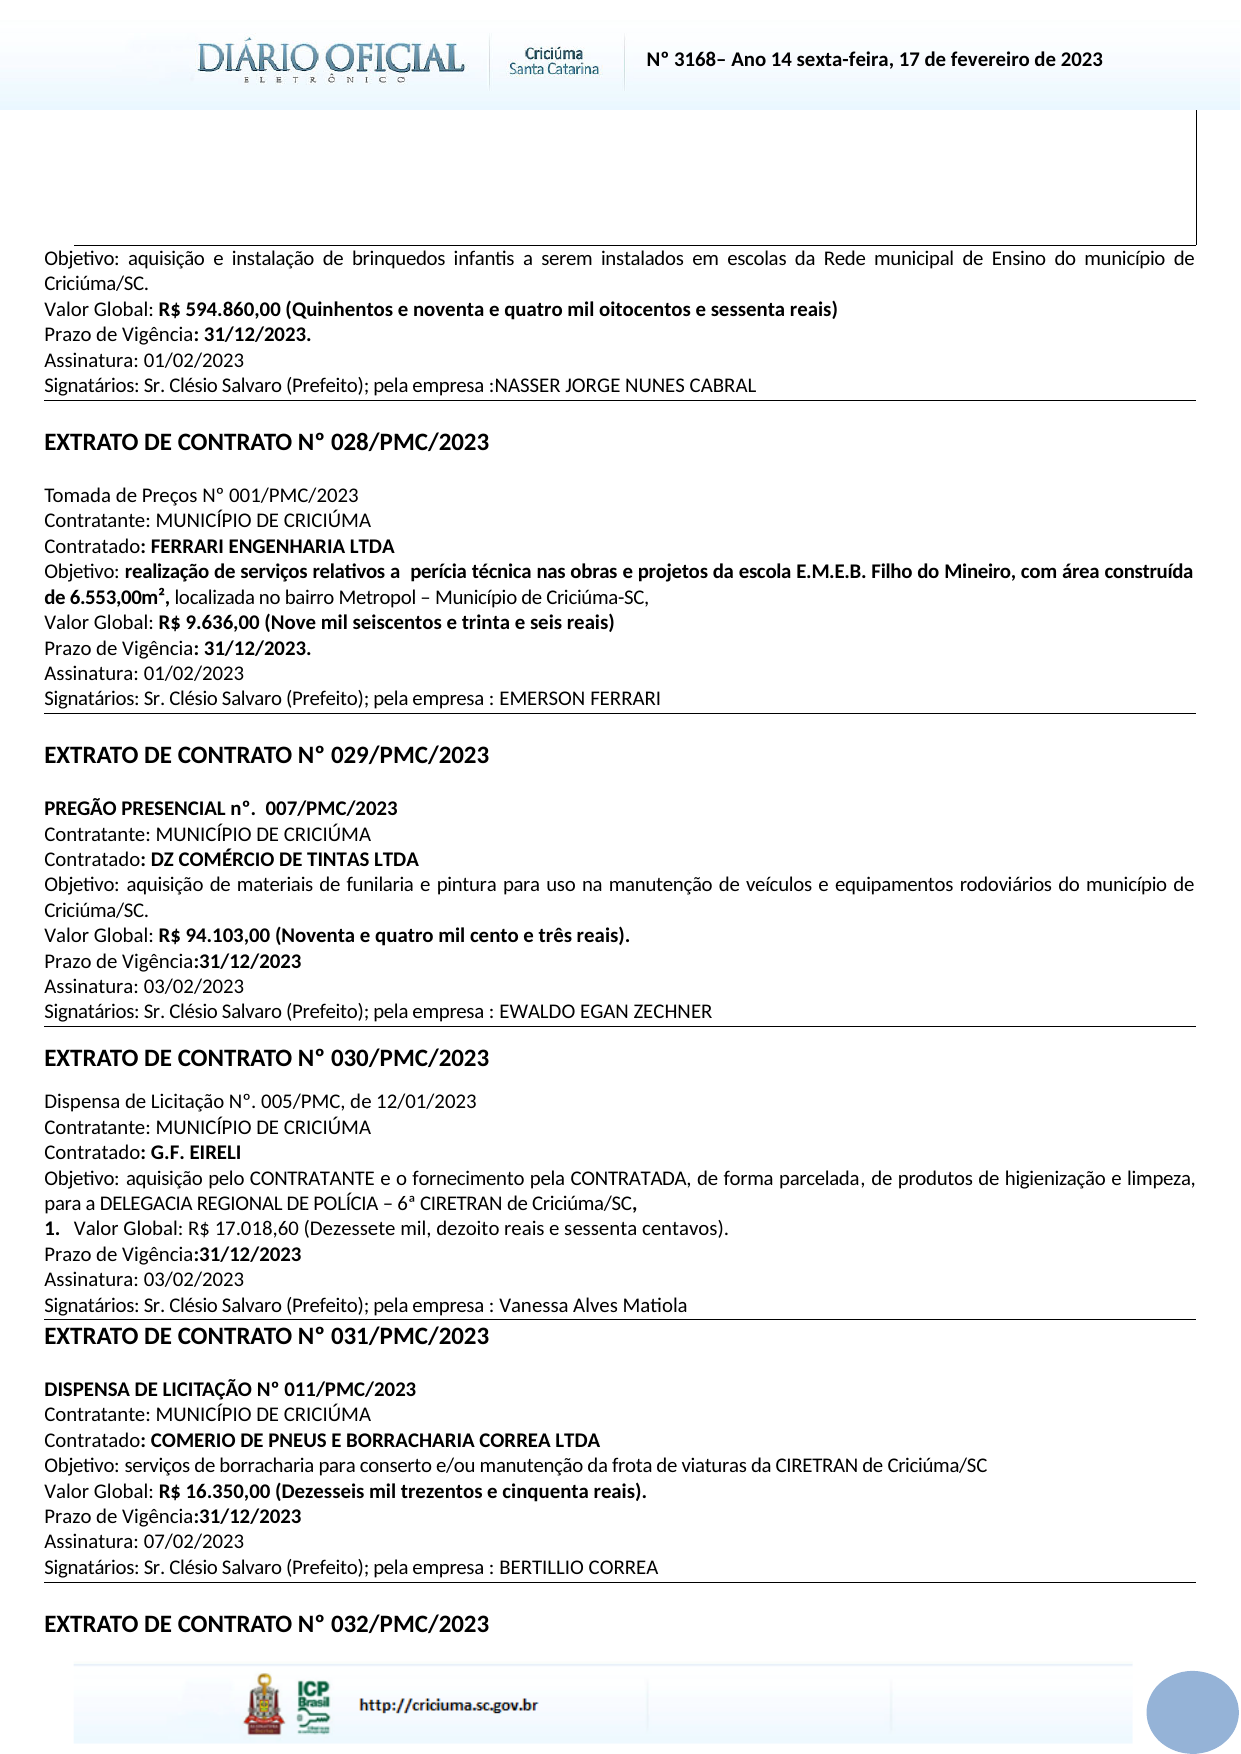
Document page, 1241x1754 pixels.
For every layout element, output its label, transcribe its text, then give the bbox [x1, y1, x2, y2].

text EXTRATO DE CONTRATO Nº 032/PMC/2023 [44, 1608, 1196, 1639]
text Dispensa de Licitação Nº. 005/PMC, de 12/01/2023 [44, 1088, 1196, 1114]
text Objetivo: aquisição pelo CONTRATANTE e o fornecimento pela CONTRATADA, de forma parcelada, de produtos de higienização e limpeza, para a DELEGACIA REGIONAL DE POLÍCIA – 6ª CIRETRAN de Criciúma/SC, [44, 1165, 1196, 1216]
text Signatários: Sr. Clésio Salvaro (Prefeito); pela empresa :NASSER JORGE NUNES CABRAL [44, 372, 1196, 400]
text EXTRATO DE CONTRATO Nº 031/PMC/2023 [44, 1320, 1196, 1351]
text PREGÃO PRESENCIAL nº. 007/PMC/2023 [44, 795, 1196, 821]
text Prazo de Vigência: 31/12/2023. [44, 321, 1196, 347]
text Contratado: FERRARI ENGENHARIA LTDA [44, 533, 1196, 558]
text Valor Global: R$ 594.860,00 (Quinhentos e noventa e quatro mil oitocentos e sessenta reais) [44, 296, 1196, 321]
text Prazo de Vigência:31/12/2023 [44, 948, 1196, 973]
text Contratante: MUNICÍPIO DE CRICIÚMA [44, 1114, 1196, 1139]
text Signatários: Sr. Clésio Salvaro (Prefeito); pela empresa : Vanessa Alves Matiola [44, 1292, 1196, 1319]
text Assinatura: 03/02/2023 [44, 973, 1196, 999]
text EXTRATO DE CONTRATO Nº 029/PMC/2023 [44, 739, 1196, 770]
text Signatários: Sr. Clésio Salvaro (Prefeito); pela empresa : EMERSON FERRARI [44, 686, 1196, 713]
text Contratante: MUNICÍPIO DE CRICIÚMA [44, 821, 1196, 846]
text EXTRATO DE CONTRATO Nº 030/PMC/2023 [44, 1043, 1196, 1073]
text Assinatura: 07/02/2023 [44, 1529, 1196, 1554]
text Objetivo: realização de serviços relativos a perícia técnica nas obras e projetos da escola E.M.E.B. Filho do Mineiro, com área construída de 6.553,00m², localizada no bairro Metropol – Município de Criciúma-SC, [44, 558, 1196, 609]
text Objetivo: serviços de borracharia para conserto e/ou manutenção da frota de viaturas da CIRETRAN de Criciúma/SC [44, 1452, 1196, 1478]
text DISPENSA DE LICITAÇÃO Nº 011/PMC/2023 [44, 1376, 1196, 1402]
text Prazo de Vigência:31/12/2023 [44, 1503, 1196, 1529]
text Contratado: COMERIO DE PNEUS E BORRACHARIA CORREA LTDA [44, 1427, 1196, 1452]
text Objetivo: aquisição e instalação de brinquedos infantis a serem instalados em escolas da Rede municipal de Ensino do município de Criciúma/SC. [44, 245, 1196, 296]
text EXTRATO DE CONTRATO Nº 028/PMC/2023 [44, 426, 1196, 457]
text Valor Global: R$ 17.018,60 (Dezessete mil, dezoito reais e sessenta centavos). [44, 1216, 1196, 1241]
text Signatários: Sr. Clésio Salvaro (Prefeito); pela empresa : EWALDO EGAN ZECHNER [44, 999, 1196, 1026]
text Valor Global: R$ 94.103,00 (Noventa e quatro mil cento e três reais). [44, 922, 1196, 948]
text Valor Global: R$ 16.350,00 (Dezesseis mil trezentos e cinquenta reais). [44, 1478, 1196, 1503]
text Contratante: MUNICÍPIO DE CRICIÚMA [44, 508, 1196, 533]
text Signatários: Sr. Clésio Salvaro (Prefeito); pela empresa : BERTILLIO CORREA [44, 1554, 1196, 1582]
text Contratante: MUNICÍPIO DE CRICIÚMA [44, 1402, 1196, 1427]
text Prazo de Vigência: 31/12/2023. [44, 635, 1196, 660]
text Objetivo: aquisição de materiais de funilaria e pintura para uso na manutenção de veículos e equipamentos rodoviários do município de Criciúma/SC. [44, 872, 1196, 922]
text Assinatura: 01/02/2023 [44, 660, 1196, 686]
text Tomada de Preços Nº 001/PMC/2023 [44, 482, 1196, 508]
text Valor Global: R$ 9.636,00 (Nove mil seiscentos e trinta e seis reais) [44, 609, 1196, 635]
text Assinatura: 03/02/2023 [44, 1266, 1196, 1292]
text Contratado: G.F. EIRELI [44, 1139, 1196, 1165]
text Prazo de Vigência:31/12/2023 [44, 1241, 1196, 1266]
text Contratado: DZ COMÉRCIO DE TINTAS LTDA [44, 846, 1196, 872]
text Assinatura: 01/02/2023 [44, 347, 1196, 372]
